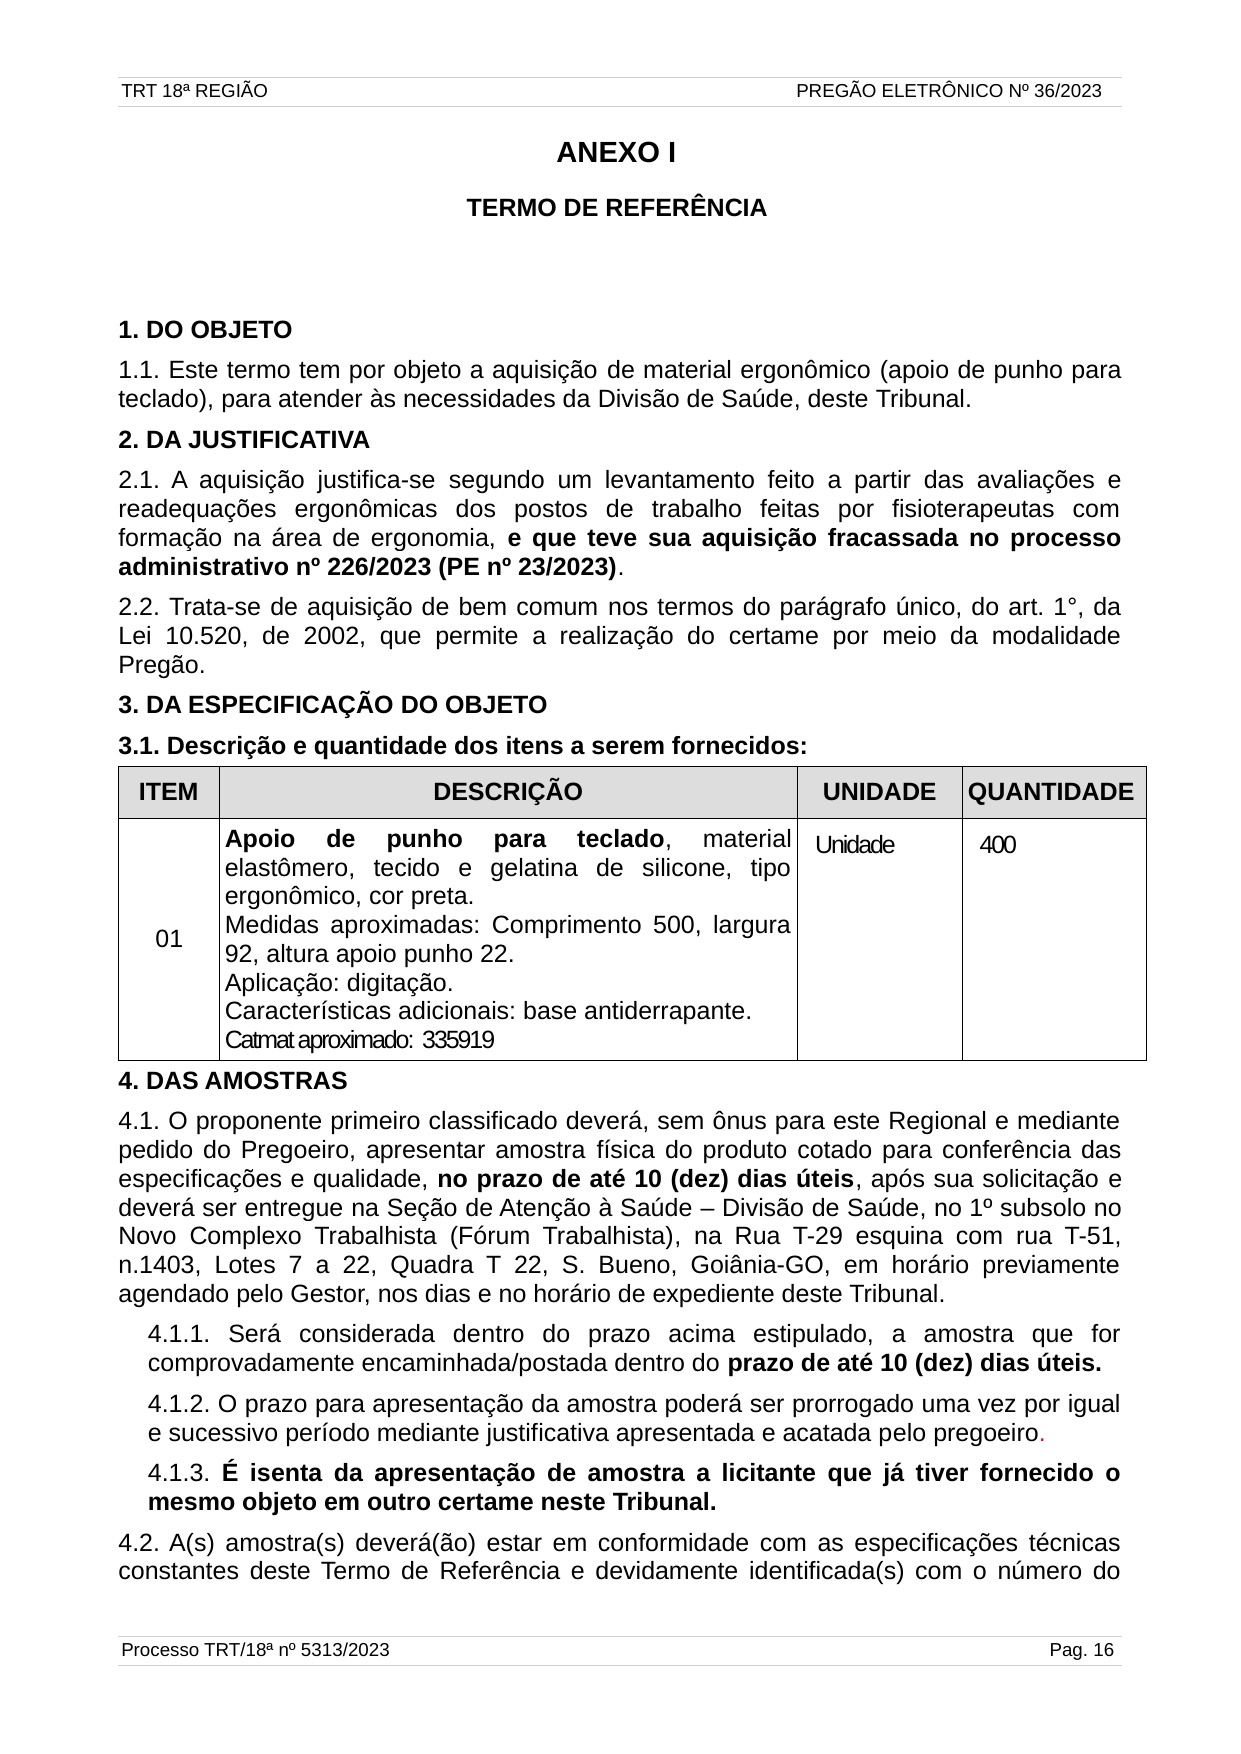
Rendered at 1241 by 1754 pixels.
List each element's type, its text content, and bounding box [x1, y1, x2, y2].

text 4.2. A(s) amostra(s) deverá(ão) estar em conformidade com as especificações técnicas constantes deste Termo de Referência e devidamente identificada(s) com o número do [118, 1527, 1122, 1585]
text TERMO DE REFERÊNCIA [118, 193, 1122, 221]
text 4.1.3. É isenta da apresentação de amostra a licitante que já tiver fornecido o mesmo objeto em outro certame neste Tribunal. [148, 1458, 1122, 1516]
text 1.1. Este termo tem por objeto a aquisição de material ergonômico (apoio de punho para teclado), para atender às necessidades da Divisão de Saúde, deste Tribunal. [118, 355, 1122, 413]
text 2. DA JUSTIFICATIVA [118, 424, 1122, 453]
text 4.1. O proponente primeiro classificado deverá, sem ônus para este Regional e mediante pedido do Pregoeiro, apresentar amostra física do produto cotado para conferência das especificações e qualidade, no prazo de até 10 (dez) dias úteis, após sua solicitação e deverá ser entregue na Seção de Atenção à Saúde – Divisão de Saúde, no 1º subsolo no Novo Complexo Trabalhista (Fórum Trabalhista), na Rua T-29 esquina com rua T-51, n.1403, Lotes 7 a 22, Quadra T 22, S. Bueno, Goiânia-GO, em horário previamente agendado pelo Gestor, nos dias e no horário de expediente deste Tribunal. [118, 1106, 1122, 1307]
text 3.1. Descrição e quantidade dos itens a serem fornecidos: [118, 731, 1122, 759]
text 4.1.2. O prazo para apresentação da amostra poderá ser prorrogado uma vez por igual e sucessivo período mediante justificativa apresentada e acatada pelo pregoeiro. [148, 1389, 1122, 1446]
table_header DESCRIÇÃO [220, 767, 797, 818]
text 2.2. Trata-se de aquisição de bem comum nos termos do parágrafo único, do art. 1°, da Lei 10.520, de 2002, que permite a realização do certame por meio da modalidade Pregão. [118, 592, 1122, 678]
text 1. DO OBJETO [118, 314, 1122, 343]
table_cell Apoio de punho para teclado, material elastômero, tecido e gelatina de silicone, tipo ergonômico, cor preta. Medidas aproximadas: Comprimento 500, largura 92, altura apoio punho 22. Aplicação: digitação. Características adicionais: base antiderrapante. Catmat aproximado: 335919 [220, 819, 797, 1059]
table_cell 01 [119, 819, 219, 1059]
table_header ITEM [119, 767, 219, 818]
table_header UNIDADE [798, 767, 962, 818]
table_cell Unidade [798, 819, 962, 1059]
text ANEXO I [118, 136, 1122, 169]
text 4.1.1. Será considerada dentro do prazo acima estipulado, a amostra que for comprovadamente encaminhada/postada dentro do prazo de até 10 (dez) dias úteis. [148, 1319, 1122, 1377]
table_header QUANTIDADE [963, 767, 1146, 818]
text 3. DA ESPECIFICAÇÃO DO OBJETO [118, 690, 1122, 719]
text 4. DAS AMOSTRAS [118, 1066, 1122, 1094]
table_cell 400 [963, 819, 1146, 1059]
text 2.1. A aquisição justifica-se segundo um levantamento feito a partir das avaliações e readequações ergonômicas dos postos de trabalho feitas por fisioterapeutas com formação na área de ergonomia, e que teve sua aquisição fracassada no processo administrativo nº 226/2023 (PE nº 23/2023). [118, 465, 1122, 580]
